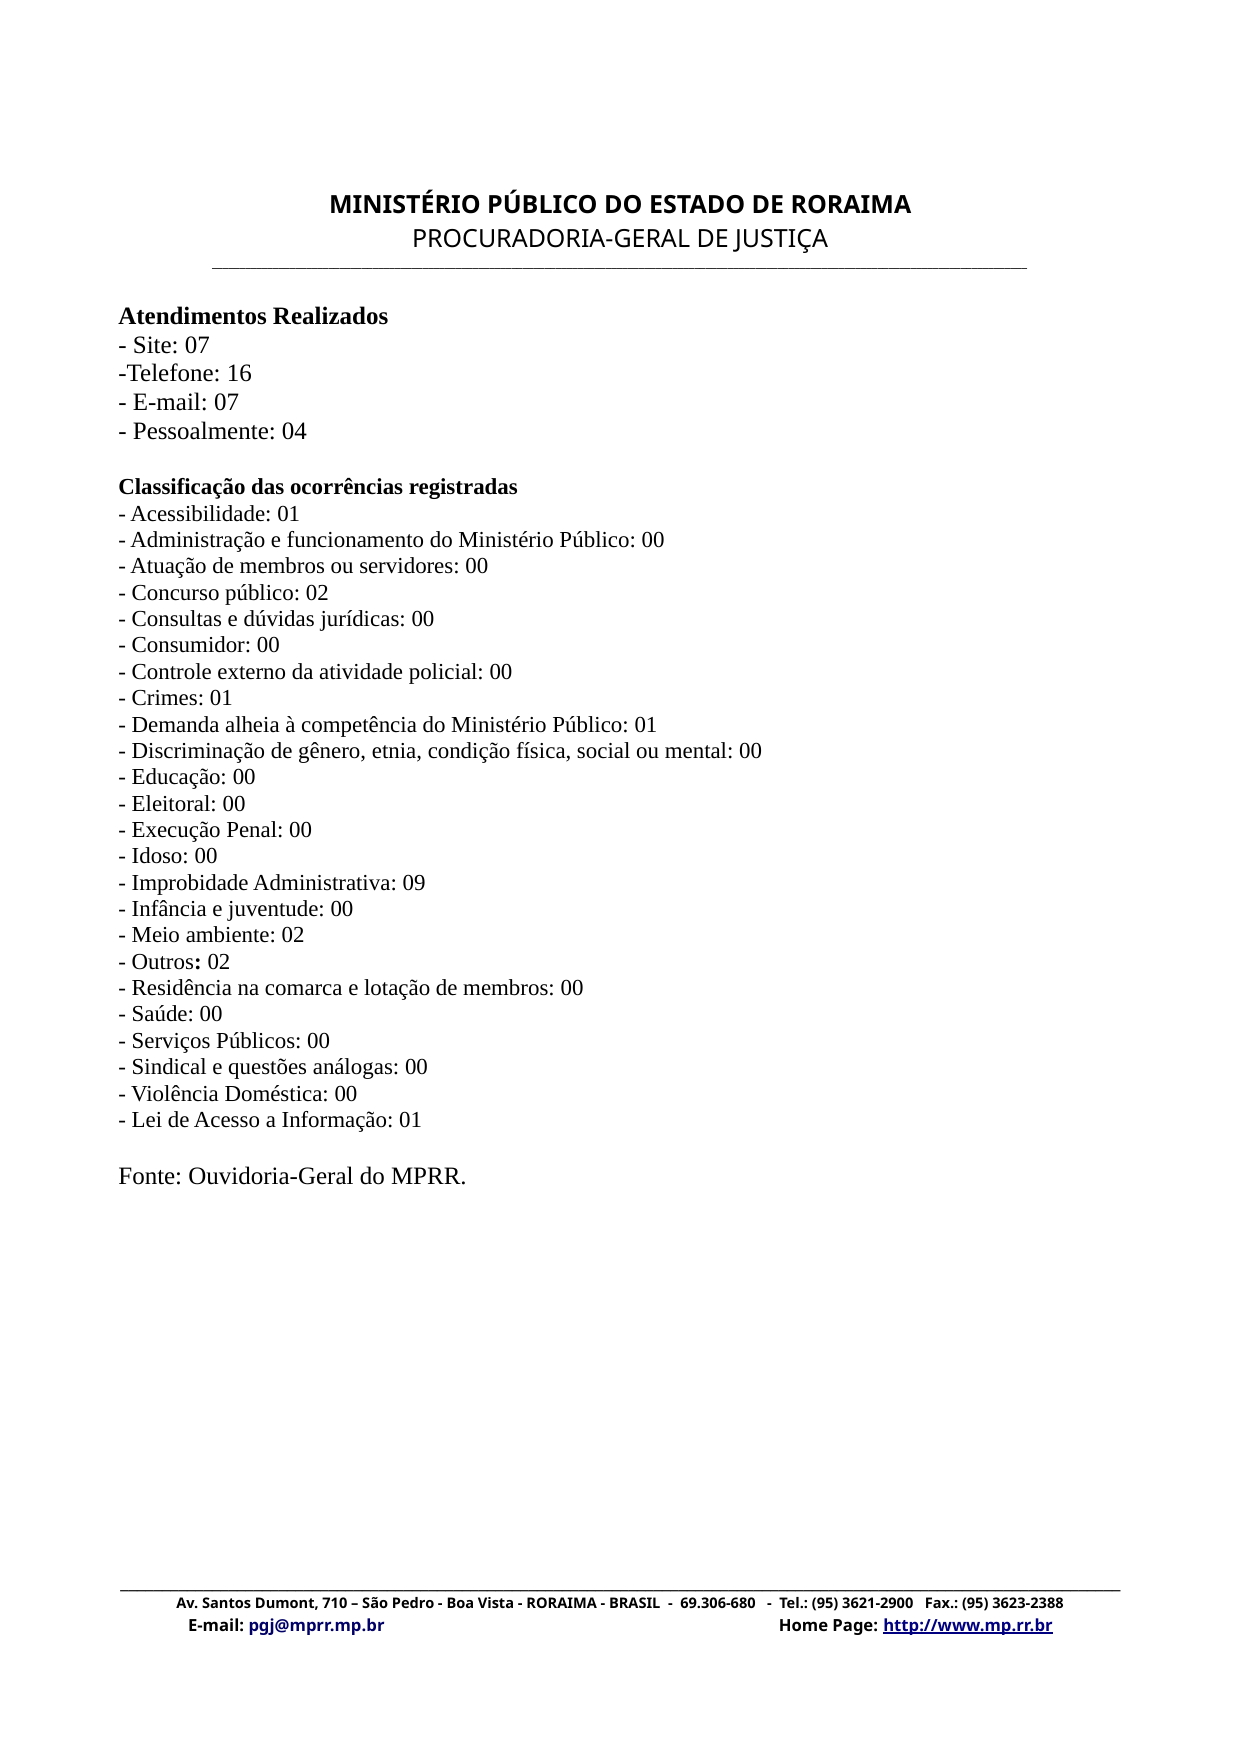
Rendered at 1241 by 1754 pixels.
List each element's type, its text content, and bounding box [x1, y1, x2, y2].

text - Idoso: 00 [118, 842, 1122, 869]
text - Meio ambiente: 02 [118, 921, 1122, 948]
text - Violência Doméstica: 00 [118, 1079, 1122, 1106]
text - Controle externo da atividade policial: 00 [118, 658, 1122, 684]
text - Residência na comarca e lotação de membros: 00 [118, 974, 1122, 1001]
text -Telefone: 16 [118, 358, 1122, 387]
text - Educação: 00 [118, 763, 1122, 790]
text - Improbidade Administrativa: 09 [118, 869, 1122, 895]
text - Sindical e questões análogas: 00 [118, 1053, 1122, 1079]
text - Site: 07 [118, 330, 1122, 358]
text - Demanda alheia à competência do Ministério Público: 01 [118, 711, 1122, 737]
text - Atuação de membros ou servidores: 00 [118, 552, 1122, 579]
text - Concurso público: 02 [118, 579, 1122, 605]
text - Execução Penal: 00 [118, 816, 1122, 842]
text - Lei de Acesso a Informação: 01 [118, 1106, 1122, 1132]
text - Consultas e dúvidas jurídicas: 00 [118, 605, 1122, 632]
text Atendimentos Realizados [118, 301, 1122, 330]
text - Pessoalmente: 04 [118, 416, 1122, 445]
text Classificação das ocorrências registradas [118, 473, 1122, 500]
text - Eleitoral: 00 [118, 790, 1122, 816]
text - Consumidor: 00 [118, 632, 1122, 658]
text - Acessibilidade: 01 [118, 500, 1122, 526]
text - E-mail: 07 [118, 387, 1122, 416]
text - Infância e juventude: 00 [118, 895, 1122, 921]
text - Administração e funcionamento do Ministério Público: 00 [118, 526, 1122, 552]
text Fonte: Ouvidoria-Geral do MPRR. [118, 1161, 1122, 1190]
text - Outros: 02 [118, 948, 1122, 974]
text - Saúde: 00 [118, 1001, 1122, 1027]
text - Serviços Públicos: 00 [118, 1027, 1122, 1053]
text - Discriminação de gênero, etnia, condição física, social ou mental: 00 [118, 737, 1122, 763]
text - Crimes: 01 [118, 684, 1122, 711]
